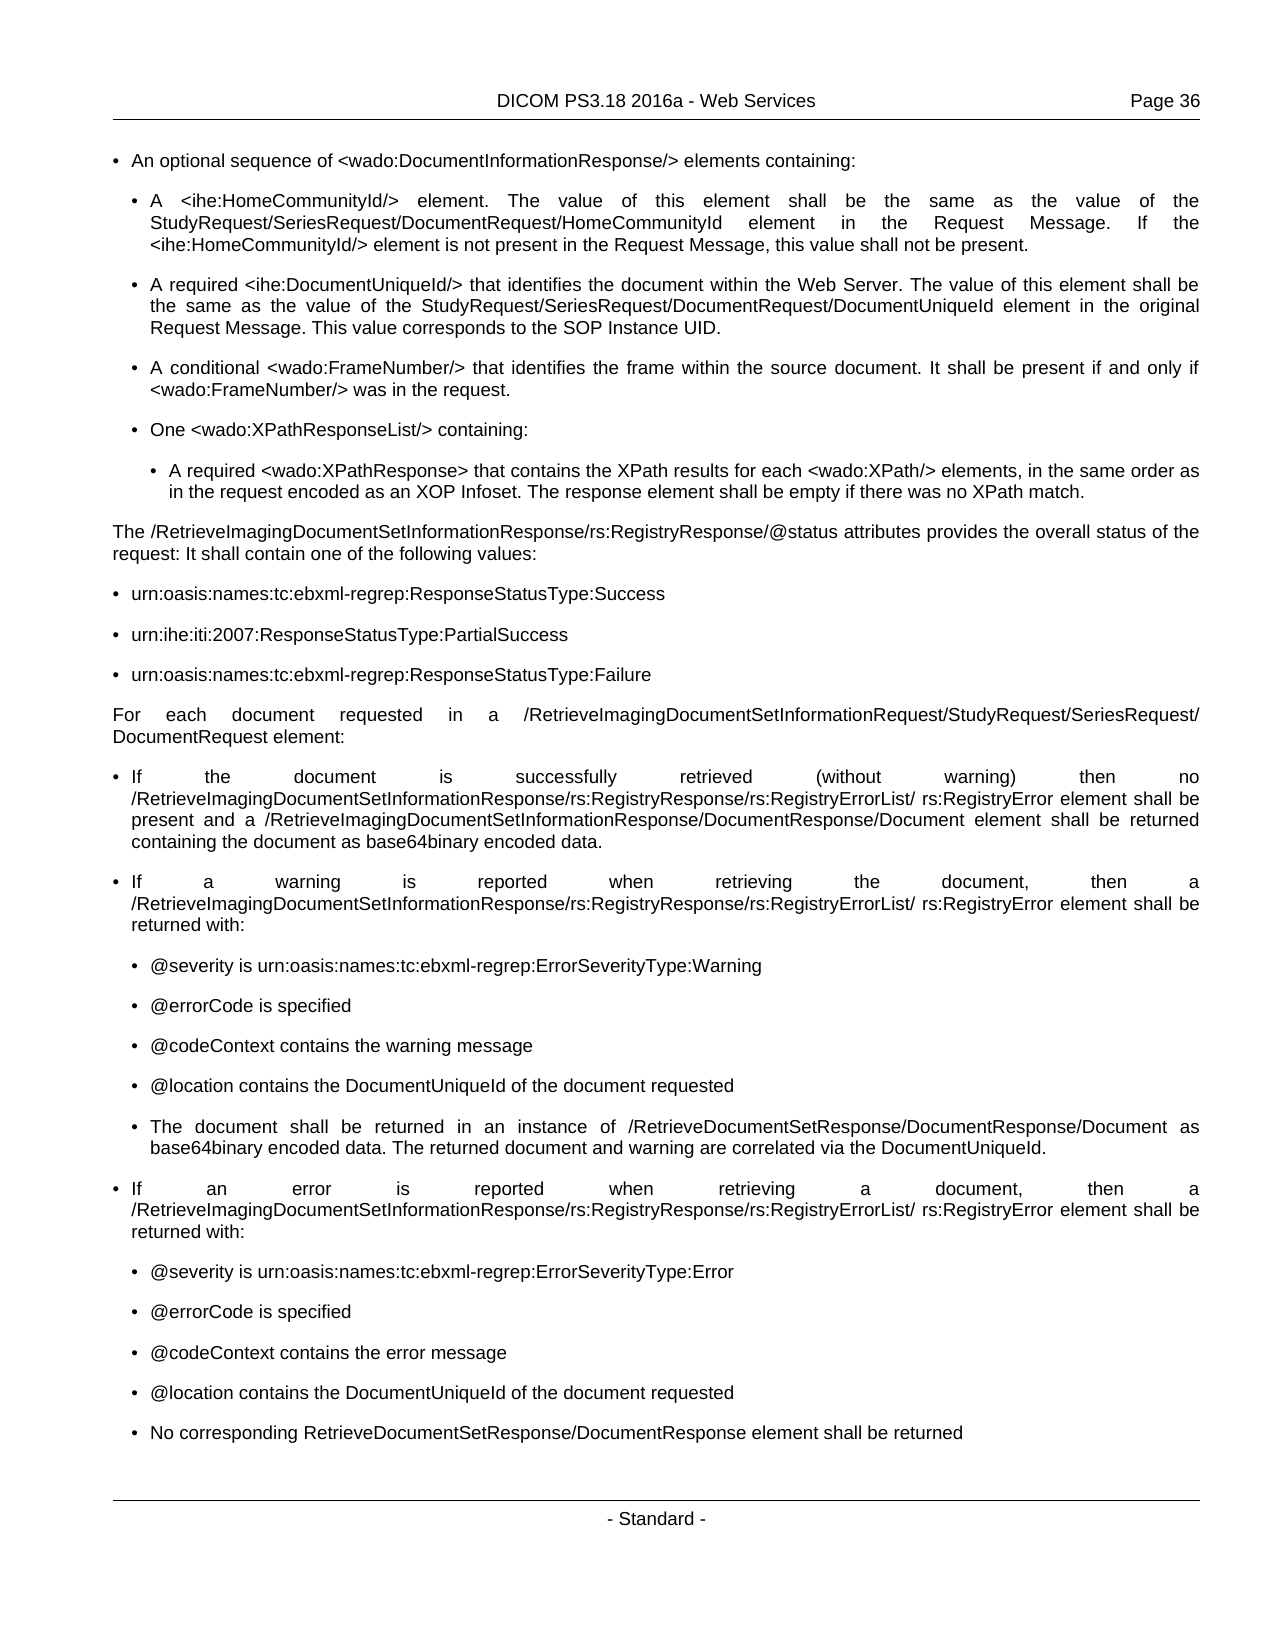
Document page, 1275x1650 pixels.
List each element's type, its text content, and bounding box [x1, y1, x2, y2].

list @location contains the DocumentUniqueId of the document requested [131, 1382, 1200, 1403]
list If an error is reported when retrieving a document, then a /RetrieveImagingDocumentSetInformationResponse/rs:RegistryResponse/rs:RegistryErrorList/ rs:RegistryError element shall be returned with: [112, 1177, 1200, 1242]
list @errorCode is specified [131, 1301, 1200, 1323]
list If the document is successfully retrieved (without warning) then no /RetrieveImagingDocumentSetInformationResponse/rs:RegistryResponse/rs:RegistryErrorList/ rs:RegistryError element shall be present and a /RetrieveImagingDocumentSetInformationResponse/DocumentResponse/Document element shall be returned containing the document as base64binary encoded data. [112, 766, 1200, 852]
list urn:ihe:iti:2007:ResponseStatusType:PartialSuccess [112, 623, 1200, 645]
list An optional sequence of <wado:DocumentInformationResponse/> elements containing: [112, 150, 1200, 172]
list A <ihe:HomeCommunityId/> element. The value of this element shall be the same as the value of the StudyRequest/SeriesRequest/DocumentRequest/HomeCommunityId element in the Request Message. If the <ihe:HomeCommunityId/> element is not present in the Request Message, this value shall not be present. [131, 190, 1200, 255]
list A required <wado:XPathResponse> that contains the XPath results for each <wado:XPath/> elements, in the same order as in the request encoded as an XOP Infoset. The response element shall be empty if there was no XPath match. [150, 459, 1200, 502]
list @severity is urn:oasis:names:tc:ebxml-regrep:ErrorSeverityType:Warning [131, 954, 1200, 976]
list @severity is urn:oasis:names:tc:ebxml-regrep:ErrorSeverityType:Error [131, 1261, 1200, 1282]
text For each document requested in a /RetrieveImagingDocumentSetInformationRequest/StudyRequest/SeriesRequest/DocumentRequest element: [112, 704, 1200, 747]
list @location contains the DocumentUniqueId of the document requested [131, 1075, 1200, 1097]
text The /RetrieveImagingDocumentSetInformationResponse/rs:RegistryResponse/@status attributes provides the overall status of the request: It shall contain one of the following values: [112, 521, 1200, 564]
list One <wado:XPathResponseList/> containing: [131, 419, 1200, 441]
list @codeContext contains the error message [131, 1342, 1200, 1363]
list No corresponding RetrieveDocumentSetResponse/DocumentResponse element shall be returned [131, 1422, 1200, 1444]
list A conditional <wado:FrameNumber/> that identifies the frame within the source document. It shall be present if and only if <wado:FrameNumber/> was in the request. [131, 357, 1200, 400]
list urn:oasis:names:tc:ebxml-regrep:ResponseStatusType:Success [112, 583, 1200, 605]
list urn:oasis:names:tc:ebxml-regrep:ResponseStatusType:Failure [112, 664, 1200, 685]
list The document shall be returned in an instance of /RetrieveDocumentSetResponse/DocumentResponse/Document as base64binary encoded data. The returned document and warning are correlated via the DocumentUniqueId. [131, 1116, 1200, 1159]
list @errorCode is specified [131, 995, 1200, 1016]
list If a warning is reported when retrieving the document, then a /RetrieveImagingDocumentSetInformationResponse/rs:RegistryResponse/rs:RegistryErrorList/ rs:RegistryError element shall be returned with: [112, 871, 1200, 936]
list @codeContext contains the warning message [131, 1035, 1200, 1057]
list A required <ihe:DocumentUniqueId/> that identifies the document within the Web Server. The value of this element shall be the same as the value of the StudyRequest/SeriesRequest/DocumentRequest/DocumentUniqueId element in the original Request Message. This value corresponds to the SOP Instance UID. [131, 274, 1200, 338]
